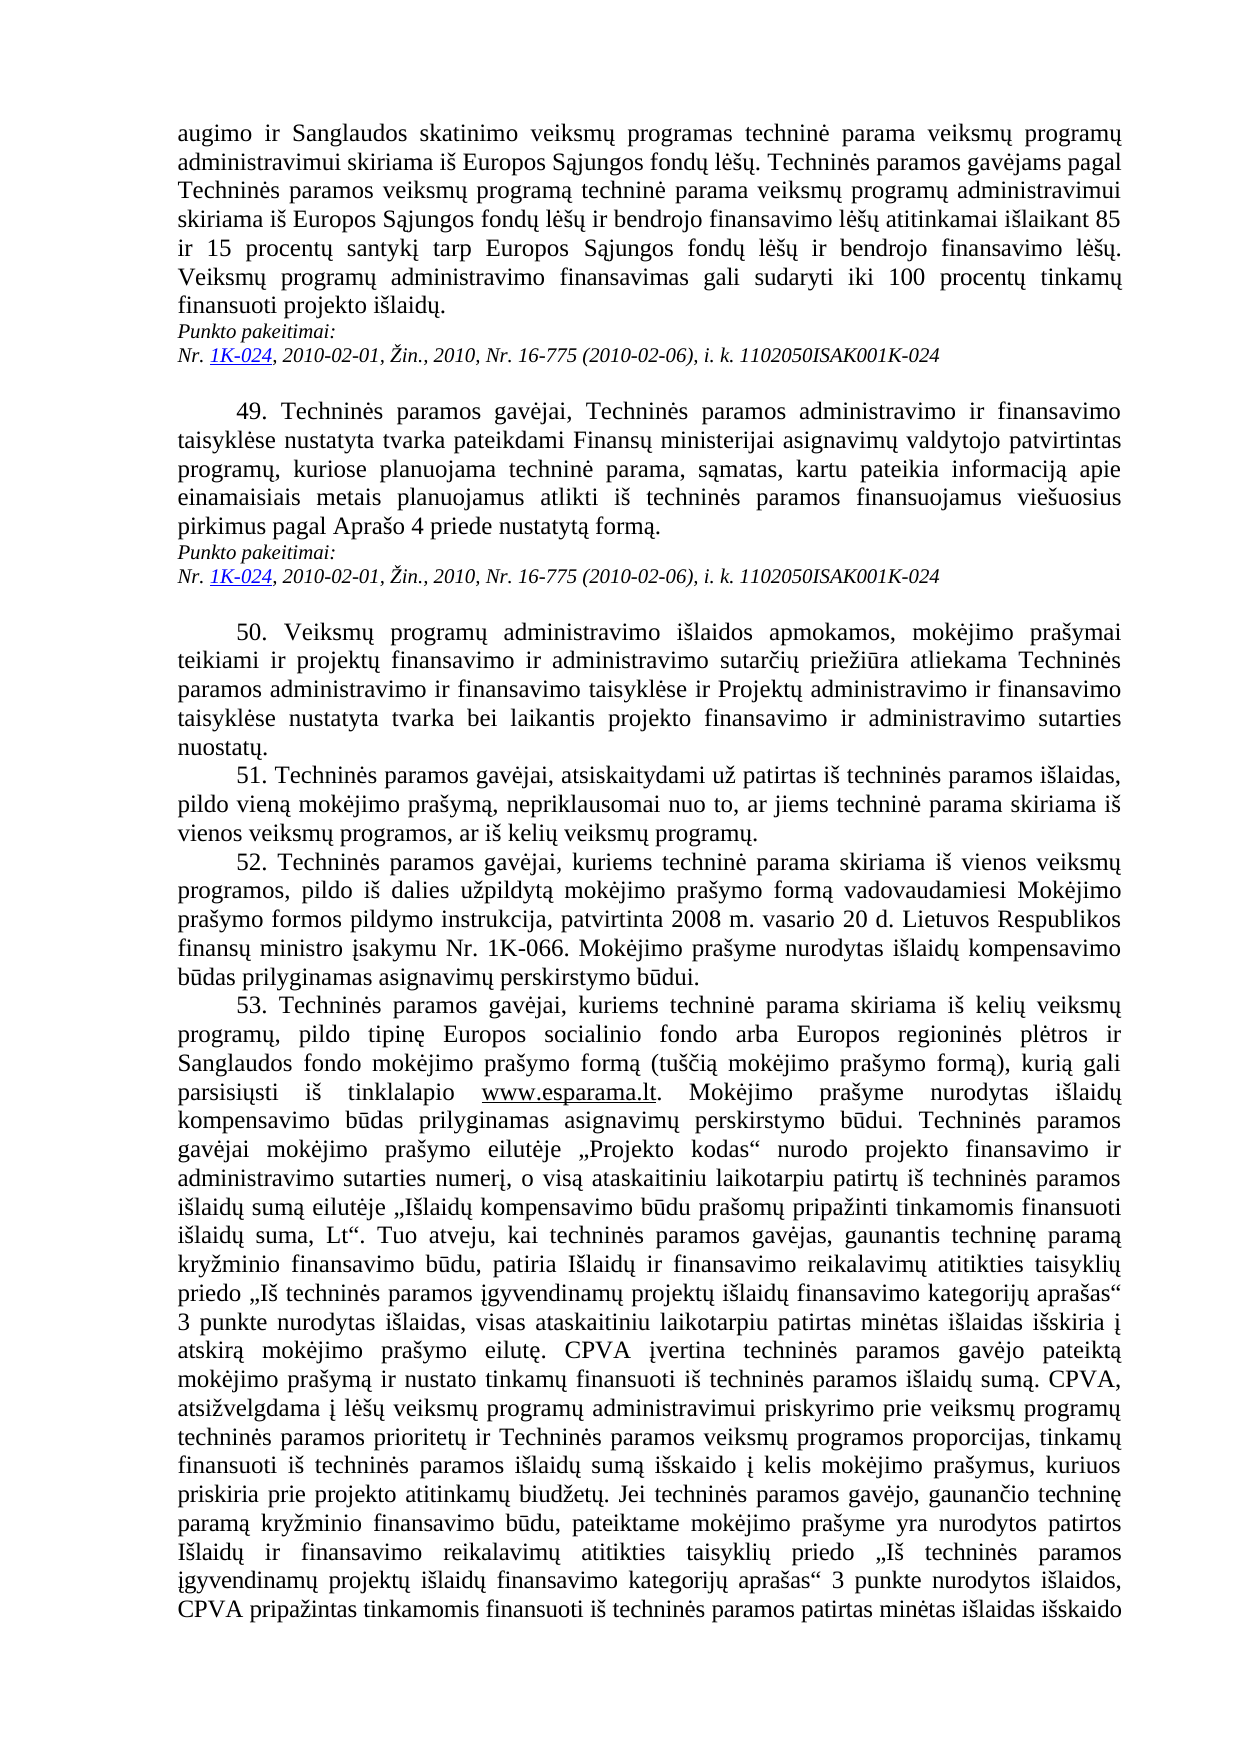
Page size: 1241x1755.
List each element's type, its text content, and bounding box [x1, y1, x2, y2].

text 51. Techninės paramos gavėjai, atsiskaitydami už patirtas iš techninės paramos išlaidas, pildo vieną mokėjimo prašymą, nepriklausomai nuo to, ar jiems techninė parama skiriama iš vienos veiksmų programos, ar iš kelių veiksmų programų. [177, 761, 1122, 847]
text Nr. 1K-024, 2010-02-01, Žin., 2010, Nr. 16-775 (2010-02-06), i. k. 1102050ISAK001K-024 [177, 343, 1122, 367]
text 52. Techninės paramos gavėjai, kuriems techninė parama skiriama iš vienos veiksmų programos, pildo iš dalies užpildytą mokėjimo prašymo formą vadovaudamiesi Mokėjimo prašymo formos pildymo instrukcija, patvirtinta 2008 m. vasario 20 d. Lietuvos Respublikos finansų ministro įsakymu Nr. 1K-066. Mokėjimo prašyme nurodytas išlaidų kompensavimo būdas prilyginamas asignavimų perskirstymo būdui. [177, 847, 1122, 991]
text 50. Veiksmų programų administravimo išlaidos apmokamos, mokėjimo prašymai teikiami ir projektų finansavimo ir administravimo sutarčių priežiūra atliekama Techninės paramos administravimo ir finansavimo taisyklėse ir Projektų administravimo ir finansavimo taisyklėse nustatyta tvarka bei laikantis projekto finansavimo ir administravimo sutarties nuostatų. [177, 617, 1122, 761]
text Punkto pakeitimai: [177, 319, 1122, 343]
text 49. Techninės paramos gavėjai, Techninės paramos administravimo ir finansavimo taisyklėse nustatyta tvarka pateikdami Finansų ministerijai asignavimų valdytojo patvirtintas programų, kuriose planuojama techninė parama, sąmatas, kartu pateikia informaciją apie einamaisiais metais planuojamus atlikti iš techninės paramos finansuojamus viešuosius pirkimus pagal Aprašo 4 priede nustatytą formą. [177, 396, 1122, 540]
text augimo ir Sanglaudos skatinimo veiksmų programas techninė parama veiksmų programų administravimui skiriama iš Europos Sąjungos fondų lėšų. Techninės paramos gavėjams pagal Techninės paramos veiksmų programą techninė parama veiksmų programų administravimui skiriama iš Europos Sąjungos fondų lėšų ir bendrojo finansavimo lėšų atitinkamai išlaikant 85 ir 15 procentų santykį tarp Europos Sąjungos fondų lėšų ir bendrojo finansavimo lėšų. Veiksmų programų administravimo finansavimas gali sudaryti iki 100 procentų tinkamų finansuoti projekto išlaidų. [177, 118, 1122, 319]
text 53. Techninės paramos gavėjai, kuriems techninė parama skiriama iš kelių veiksmų programų, pildo tipinę Europos socialinio fondo arba Europos regioninės plėtros ir Sanglaudos fondo mokėjimo prašymo formą (tuščią mokėjimo prašymo formą), kurią gali parsisiųsti iš tinklalapio www.esparama.lt. Mokėjimo prašyme nurodytas išlaidų kompensavimo būdas prilyginamas asignavimų perskirstymo būdui. Techninės paramos gavėjai mokėjimo prašymo eilutėje „Projekto kodas“ nurodo projekto finansavimo ir administravimo sutarties numerį, o visą ataskaitiniu laikotarpiu patirtų iš techninės paramos išlaidų sumą eilutėje „Išlaidų kompensavimo būdu prašomų pripažinti tinkamomis finansuoti išlaidų suma, Lt“. Tuo atveju, kai techninės paramos gavėjas, gaunantis techninę paramą kryžminio finansavimo būdu, patiria Išlaidų ir finansavimo reikalavimų atitikties taisyklių priedo „Iš techninės paramos įgyvendinamų projektų išlaidų finansavimo kategorijų aprašas“ 3 punkte nurodytas išlaidas, visas ataskaitiniu laikotarpiu patirtas minėtas išlaidas išskiria į atskirą mokėjimo prašymo eilutę. CPVA įvertina techninės paramos gavėjo pateiktą mokėjimo prašymą ir nustato tinkamų finansuoti iš techninės paramos išlaidų sumą. CPVA, atsižvelgdama į lėšų veiksmų programų administravimui priskyrimo prie veiksmų programų techninės paramos prioritetų ir Techninės paramos veiksmų programos proporcijas, tinkamų finansuoti iš techninės paramos išlaidų sumą išskaido į kelis mokėjimo prašymus, kuriuos priskiria prie projekto atitinkamų biudžetų. Jei techninės paramos gavėjo, gaunančio techninę paramą kryžminio finansavimo būdu, pateiktame mokėjimo prašyme yra nurodytos patirtos Išlaidų ir finansavimo reikalavimų atitikties taisyklių priedo „Iš techninės paramos įgyvendinamų projektų išlaidų finansavimo kategorijų aprašas“ 3 punkte nurodytos išlaidos, CPVA pripažintas tinkamomis finansuoti iš techninės paramos patirtas minėtas išlaidas išskaido [177, 991, 1122, 1623]
text Nr. 1K-024, 2010-02-01, Žin., 2010, Nr. 16-775 (2010-02-06), i. k. 1102050ISAK001K-024 [177, 564, 1122, 588]
text Punkto pakeitimai: [177, 540, 1122, 564]
